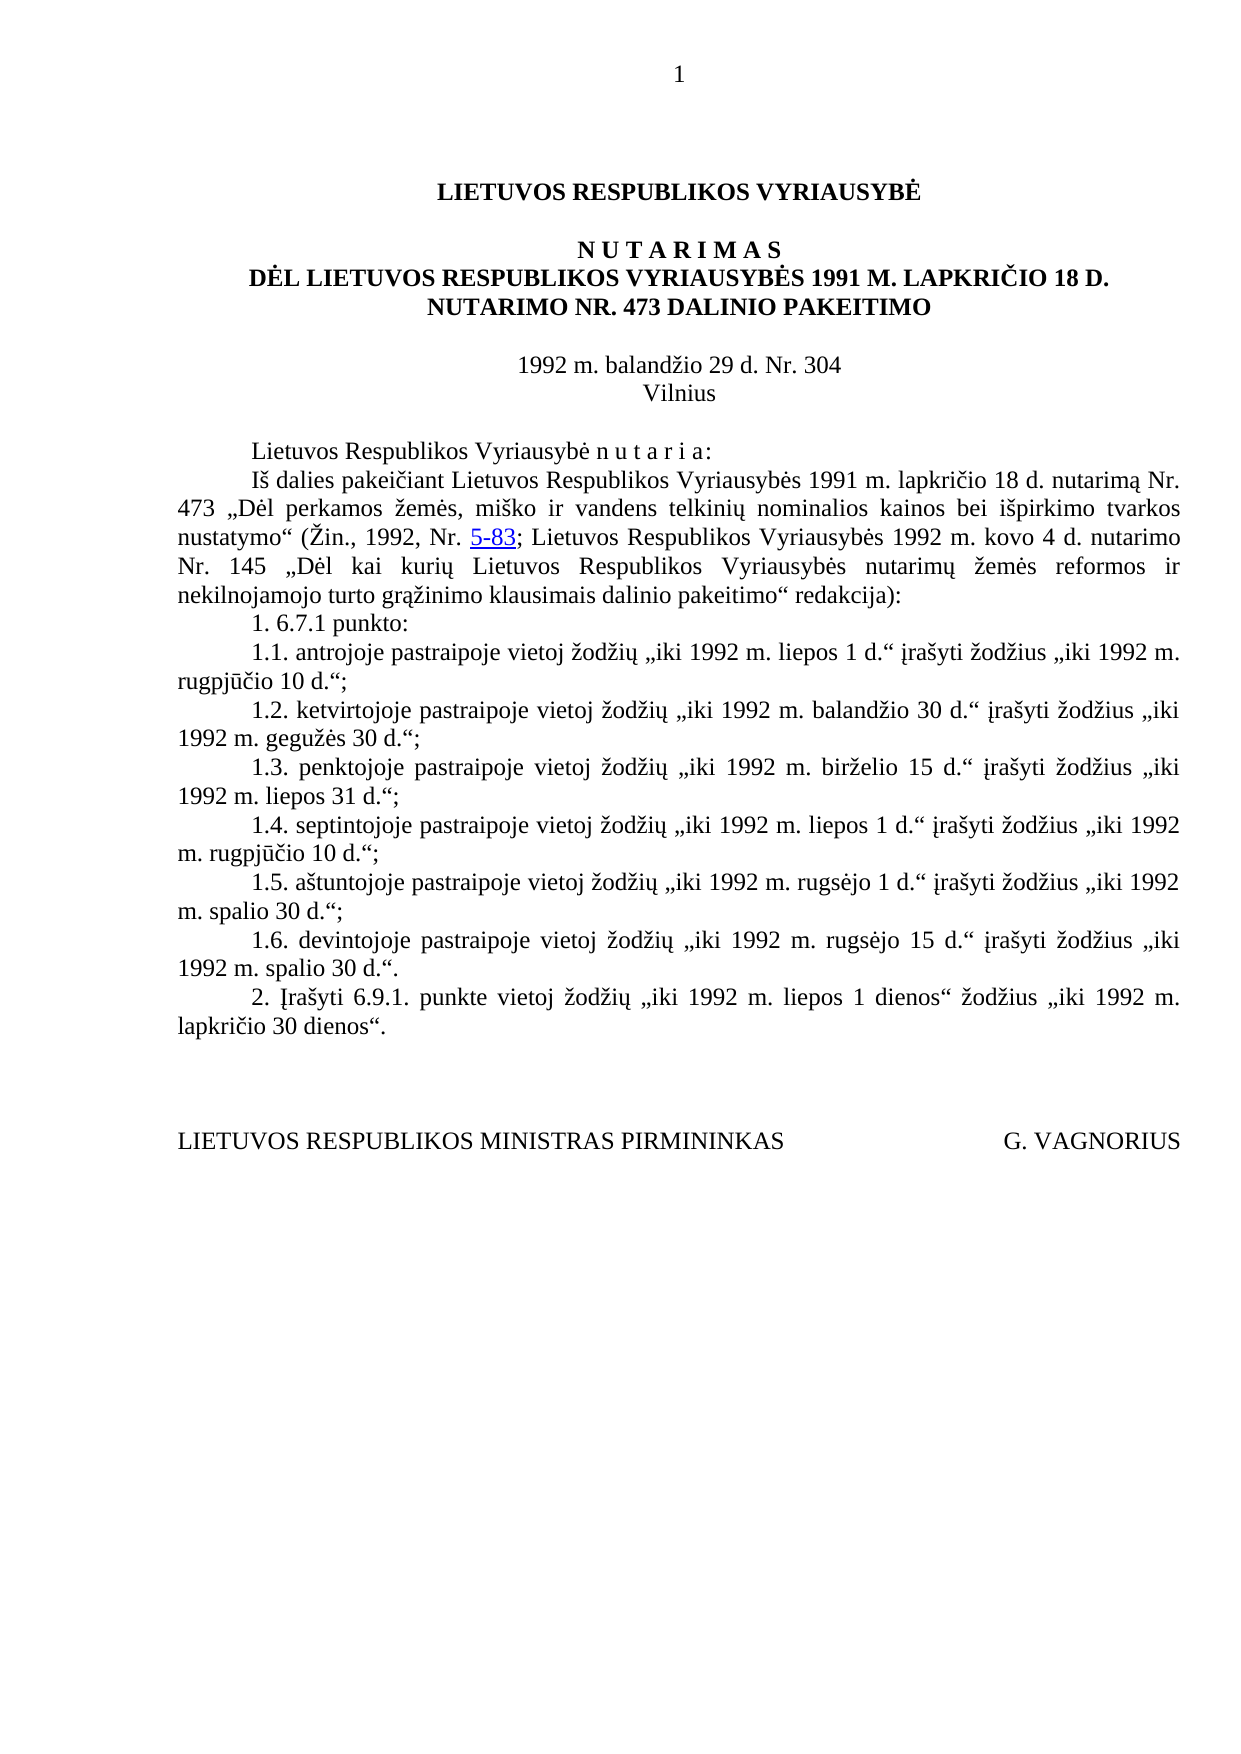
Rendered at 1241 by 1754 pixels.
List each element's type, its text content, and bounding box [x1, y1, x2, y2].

text LIETUVOS RESPUBLIKOS VYRIAUSYBĖ [177, 177, 1181, 206]
text LIETUVOS RESPUBLIKOS MINISTRAS PIRMININKAS G. VAGNORIUS [177, 1126, 1181, 1155]
text 1.1. antrojoje pastraipoje vietoj žodžių „iki 1992 m. liepos 1 d.“ įrašyti žodžius „iki 1992 m. rugpjūčio 10 d.“; [177, 637, 1181, 695]
text DĖL LIETUVOS RESPUBLIKOS VYRIAUSYBĖS 1991 M. LAPKRIČIO 18 D. NUTARIMO NR. 473 DALINIO PAKEITIMO [177, 263, 1181, 321]
text Vilnius [177, 378, 1181, 407]
text Lietuvos Respublikos Vyriausybė nutaria: [177, 436, 1181, 465]
text 1. 6.7.1 punkto: [177, 608, 1181, 637]
text 1.3. penktojoje pastraipoje vietoj žodžių „iki 1992 m. birželio 15 d.“ įrašyti žodžius „iki 1992 m. liepos 31 d.“; [177, 752, 1181, 810]
text 1.6. devintojoje pastraipoje vietoj žodžių „iki 1992 m. rugsėjo 15 d.“ įrašyti žodžius „iki 1992 m. spalio 30 d.“. [177, 925, 1181, 982]
text 2. Įrašyti 6.9.1. punkte vietoj žodžių „iki 1992 m. liepos 1 dienos“ žodžius „iki 1992 m. lapkričio 30 dienos“. [177, 982, 1181, 1040]
text 1.2. ketvirtojoje pastraipoje vietoj žodžių „iki 1992 m. balandžio 30 d.“ įrašyti žodžius „iki 1992 m. gegužės 30 d.“; [177, 695, 1181, 752]
text Iš dalies pakeičiant Lietuvos Respublikos Vyriausybės 1991 m. lapkričio 18 d. nutarimą Nr. 473 „Dėl perkamos žemės, miško ir vandens telkinių nominalios kainos bei išpirkimo tvarkos nustatymo“ (Žin., 1992, Nr. 5-83; Lietuvos Respublikos Vyriausybės 1992 m. kovo 4 d. nutarimo Nr. 145 „Dėl kai kurių Lietuvos Respublikos Vyriausybės nutarimų žemės reformos ir nekilnojamojo turto grąžinimo klausimais dalinio pakeitimo“ redakcija): [177, 465, 1181, 608]
text 1.5. aštuntojoje pastraipoje vietoj žodžių „iki 1992 m. rugsėjo 1 d.“ įrašyti žodžius „iki 1992 m. spalio 30 d.“; [177, 867, 1181, 925]
text 1992 m. balandžio 29 d. Nr. 304 [177, 350, 1181, 378]
text 1.4. septintojoje pastraipoje vietoj žodžių „iki 1992 m. liepos 1 d.“ įrašyti žodžius „iki 1992 m. rugpjūčio 10 d.“; [177, 810, 1181, 867]
text N U T A R I M A S [177, 235, 1181, 263]
